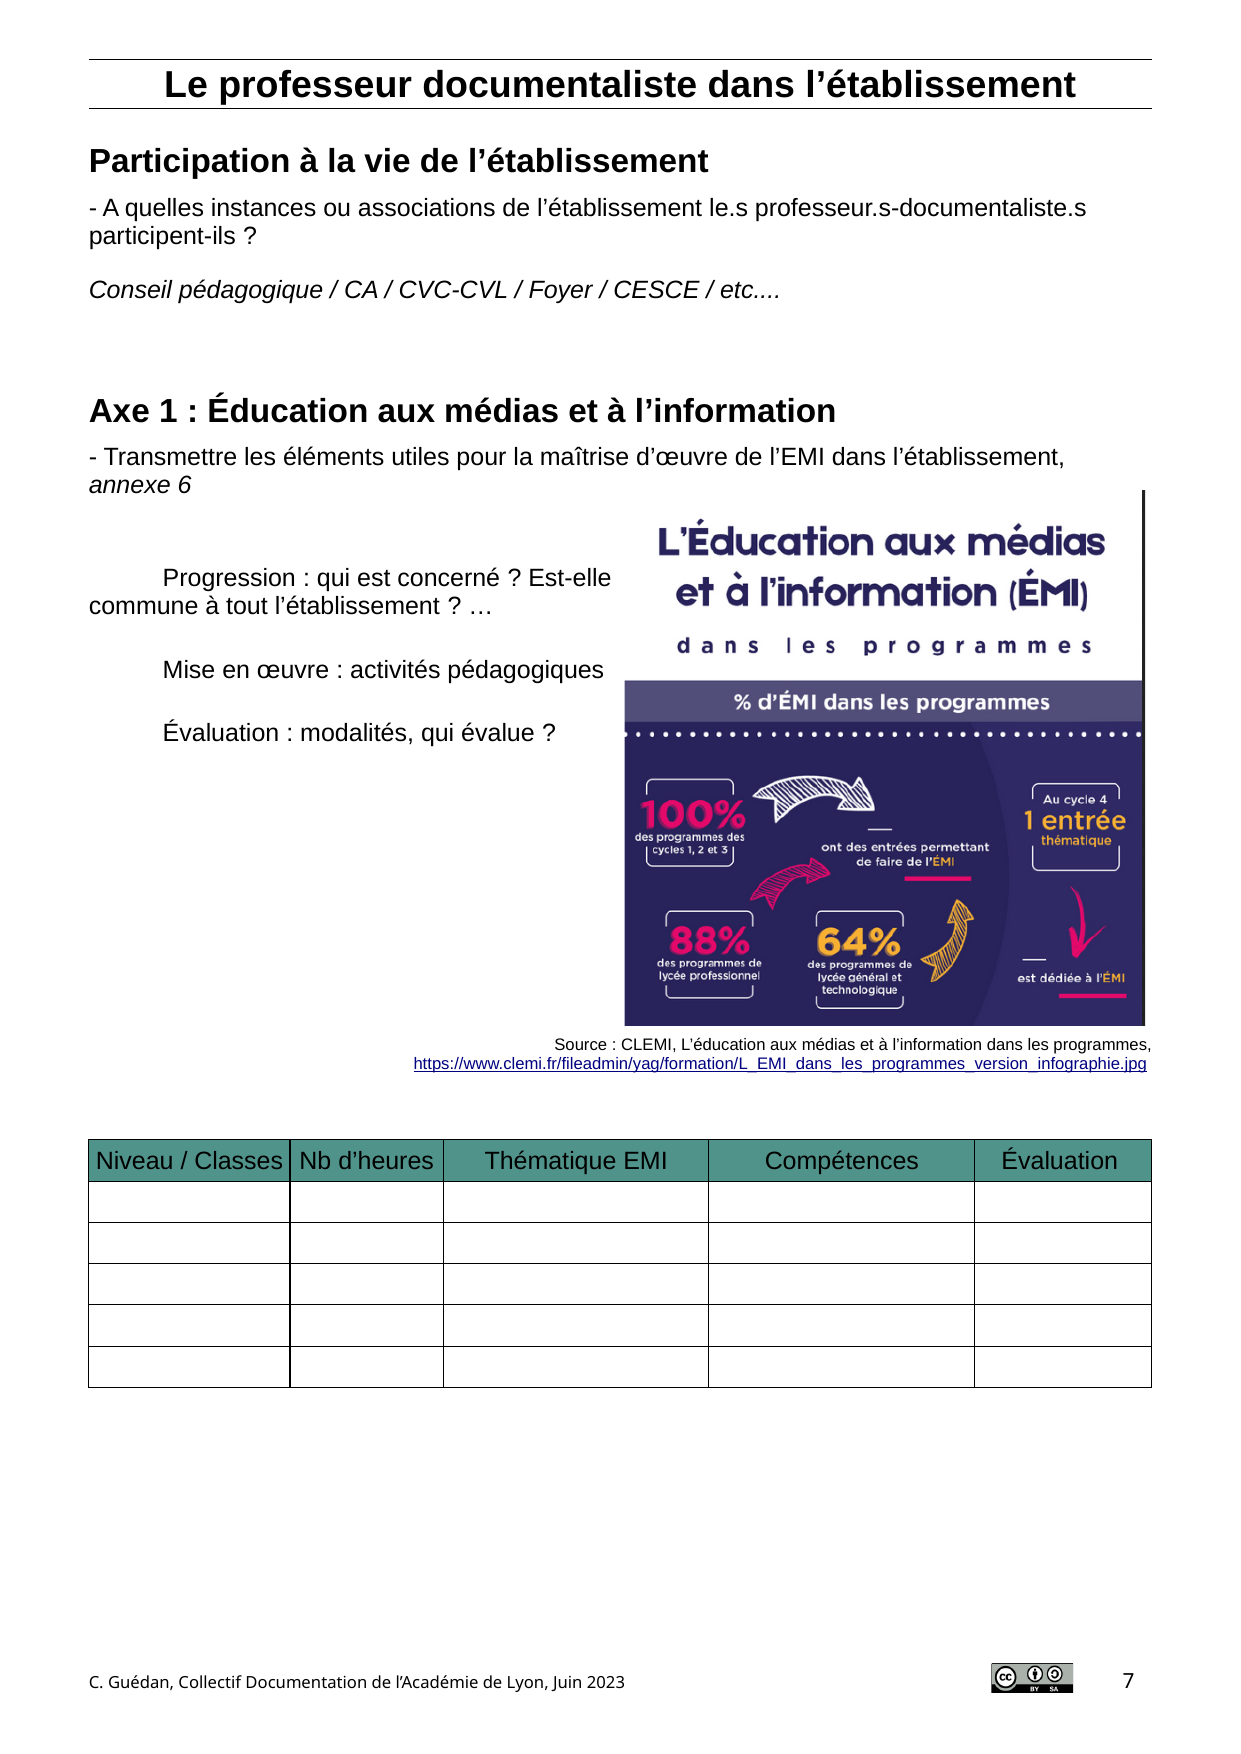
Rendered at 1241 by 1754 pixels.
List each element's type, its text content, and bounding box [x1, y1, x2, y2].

table_cell [89, 1182, 289, 1222]
picture [624, 490, 1146, 1026]
text Mise en œuvre : activités pédagogiques [88, 655, 624, 683]
table_cell [444, 1347, 708, 1387]
table_cell [975, 1305, 1151, 1346]
table_cell [444, 1182, 708, 1222]
table_cell [709, 1223, 974, 1263]
text - A quelles instances ou associations de l’établissement le.s professeur.s-documentaliste.s participent-ils ? [88, 192, 1152, 250]
table_cell [291, 1223, 443, 1263]
table_cell [444, 1264, 708, 1304]
table_cell [89, 1347, 289, 1387]
table_header Compétences [709, 1140, 974, 1181]
table_cell [291, 1182, 443, 1222]
table_cell [444, 1223, 708, 1263]
subtitle Participation à la vie de l’établissement [88, 142, 1152, 180]
table_cell [709, 1264, 974, 1304]
text Conseil pédagogique / CA / CVC-CVL / Foyer / CESCE / etc.... [88, 275, 1152, 304]
table_header Thématique EMI [444, 1140, 708, 1181]
subtitle Axe 1 : Éducation aux médias et à l’information [88, 391, 1152, 429]
subtitle Le professeur documentaliste dans l’établissement [88, 60, 1152, 108]
table_cell [709, 1305, 974, 1346]
table_cell [975, 1182, 1151, 1222]
picture [991, 1663, 1074, 1693]
table_cell [975, 1347, 1151, 1387]
table_cell [291, 1347, 443, 1387]
table_header Nb d’heures [291, 1140, 443, 1181]
table_cell [89, 1223, 289, 1263]
table_header Évaluation [975, 1140, 1151, 1181]
text Progression : qui est concerné ? Est-elle commune à tout l’établissement ? … [88, 563, 624, 620]
table_cell [444, 1305, 708, 1346]
table_cell [709, 1347, 974, 1387]
table_cell [709, 1182, 974, 1222]
text Source : CLEMI, L’éducation aux médias et à l’information dans les programmes, https://www.clemi.fr/fileadmin/yag/formation/L_EMI_dans_les_programmes_version_infographie.jpg [88, 1035, 1152, 1073]
table_cell [975, 1223, 1151, 1263]
text Évaluation : modalités, qui évalue ? [88, 718, 624, 747]
table_cell [975, 1264, 1151, 1304]
table_cell [291, 1305, 443, 1346]
table_header Niveau / Classes [89, 1140, 289, 1181]
table_cell [291, 1264, 443, 1304]
table_cell [89, 1264, 289, 1304]
text - Transmettre les éléments utiles pour la maîtrise d’œuvre de l’EMI dans l’établissement, annexe 6 [88, 442, 1152, 499]
table_cell [89, 1305, 289, 1346]
